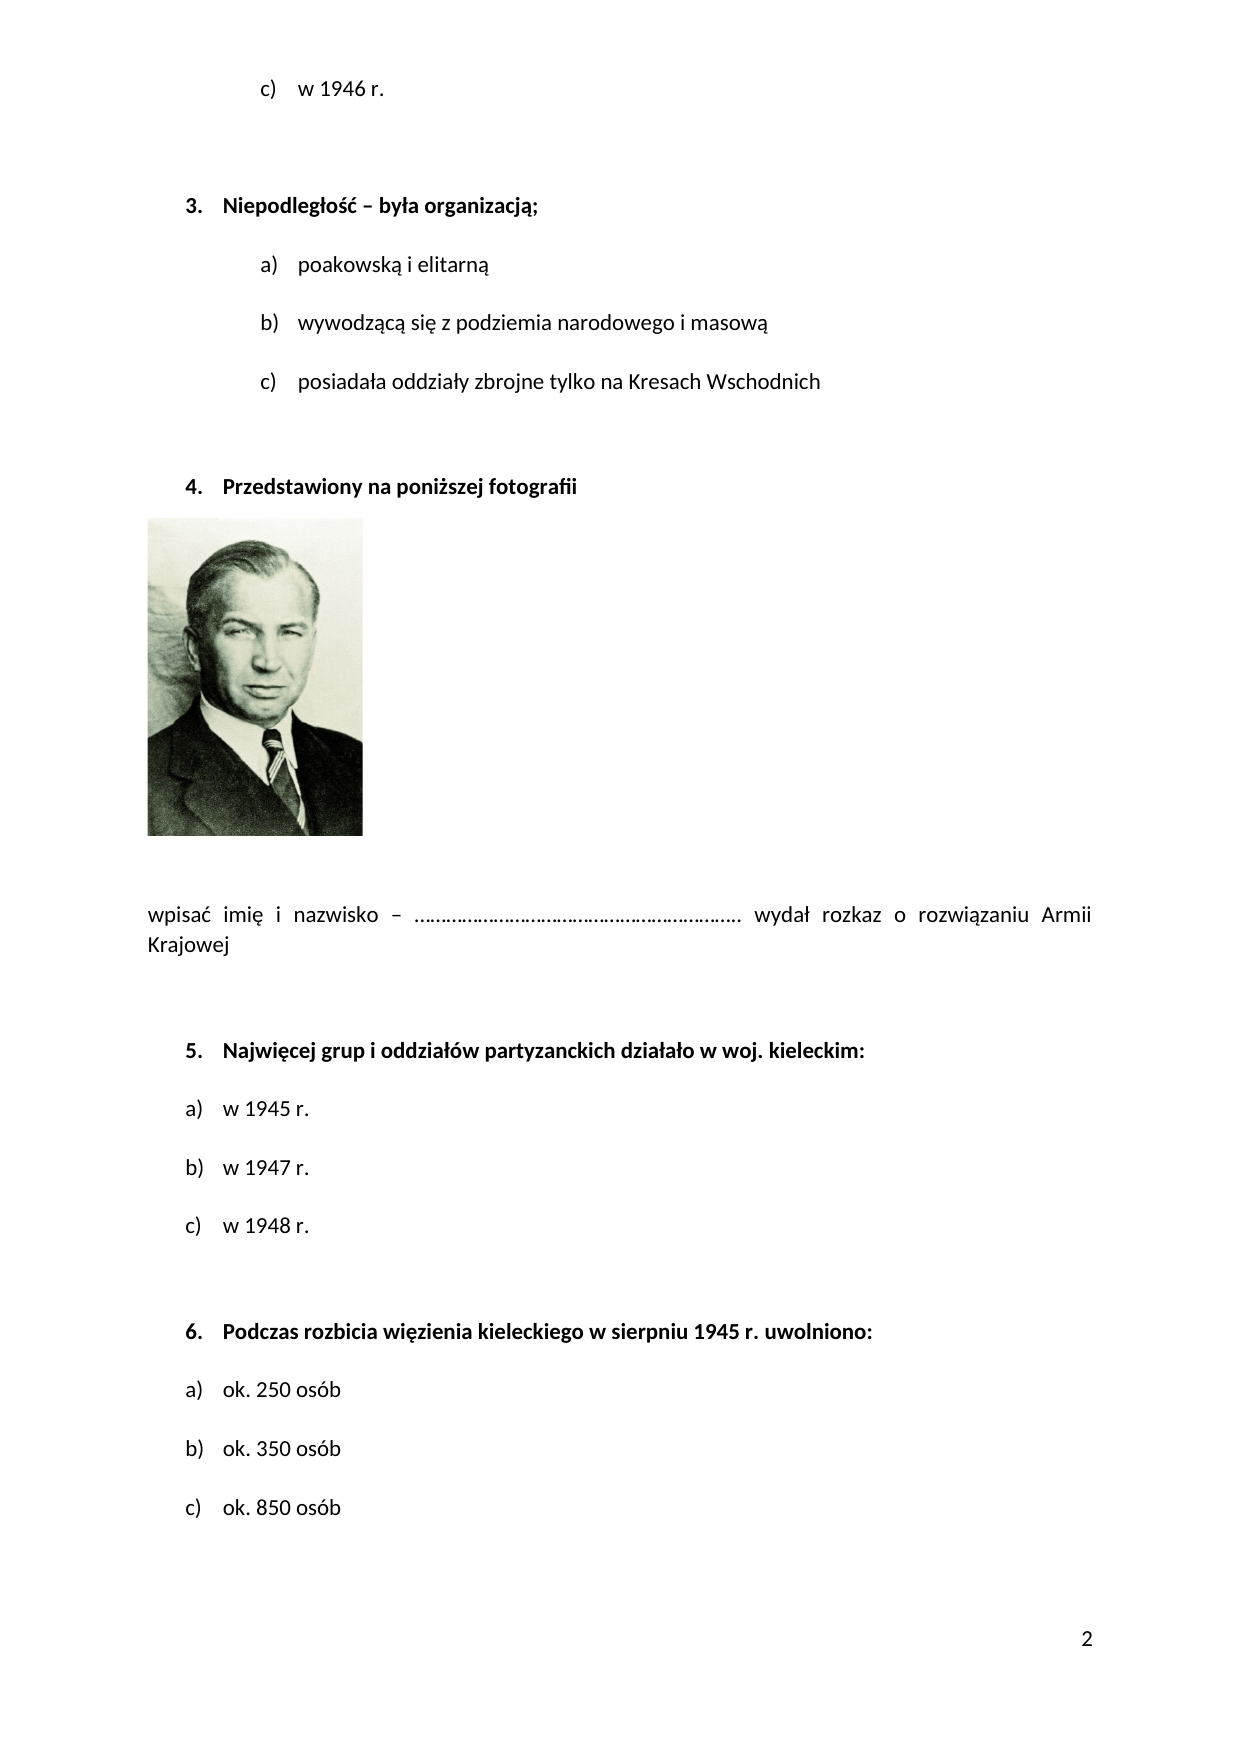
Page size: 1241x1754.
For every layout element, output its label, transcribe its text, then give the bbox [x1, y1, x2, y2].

list ok. 350 osób [185, 1434, 1093, 1462]
list posiadała oddziały zbrojne tylko na Kresach Wschodnich [260, 367, 1093, 395]
list Podczas rozbicia więzienia kieleckiego w sierpniu 1945 r. uwolniono: [185, 1317, 1093, 1345]
list w 1945 r. [185, 1094, 1093, 1122]
list w 1947 r. [185, 1153, 1093, 1181]
list w 1948 r. [185, 1212, 1093, 1240]
list ok. 850 osób [185, 1493, 1093, 1521]
list ok. 250 osób [185, 1376, 1093, 1403]
list wywodzącą się z podziemia narodowego i masową [260, 308, 1093, 336]
text wpisać imię i nazwisko – …………………………………………………….. wydał rozkaz o rozwiązaniu Armii Krajowej [148, 901, 1093, 958]
list Najwięcej grup i oddziałów partyzanckich działało w woj. kieleckim: [185, 1036, 1093, 1064]
list Niepodległość – była organizacją; [185, 191, 1093, 219]
list Przedstawiony na poniższej fotografii [185, 472, 1093, 500]
list w 1946 r. [260, 74, 1093, 102]
list poakowską i elitarną [260, 250, 1093, 278]
